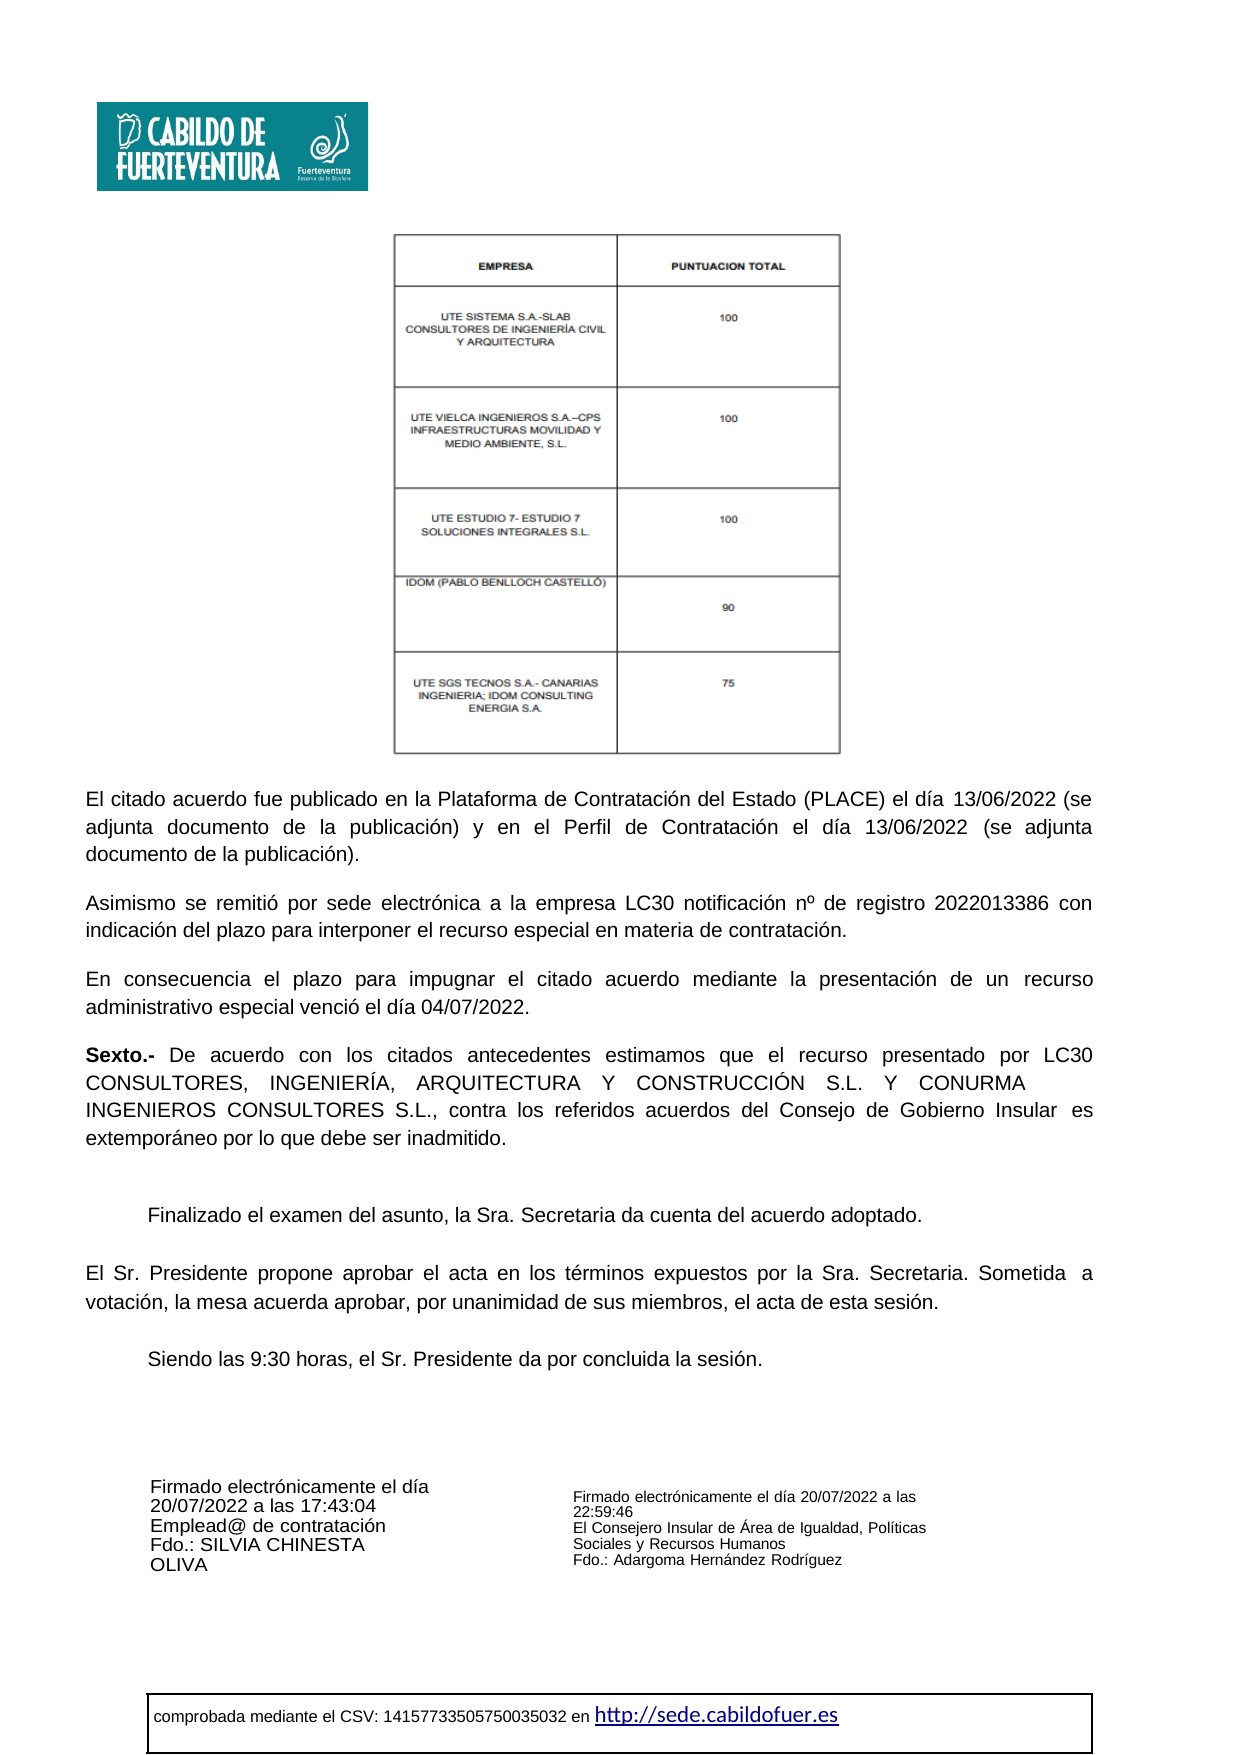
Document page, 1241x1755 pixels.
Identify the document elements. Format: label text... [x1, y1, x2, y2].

text Firmado electrónicamente el día 20/07/2022 a las 17:43:04 [150, 1477, 429, 1517]
text Asimismo se remitió por sede electrónica a la empresa LC30 notificación nº de registro 2022013386 con indicación del plazo para interponer el recurso especial en materia de contratación. [85, 891, 1093, 942]
text El Sr. Presidente propone aprobar el acta en los términos expuestos por la Sra. Secretaria. Sometida a votación, la mesa acuerda aprobar, por unanimidad de sus miembros, el acta de esta sesión. [85, 1261, 1093, 1313]
text Fdo.: Adargoma Hernández Rodríguez [573, 1553, 1107, 1569]
text El citado acuerdo fue publicado en la Plataforma de Contratación del Estado (PLACE) el día 13/06/2022 (se adjunta documento de la publicación) y en el Perfil de Contratación el día 13/06/2022 (se adjunta documento de la publicación). [85, 787, 1093, 866]
text El Consejero Insular de Área de Igualdad, Políticas Sociales y Recursos Humanos [573, 1521, 973, 1553]
text Firmado electrónicamente el día 20/07/2022 a las 22:59:46 [573, 1489, 973, 1521]
text INGENIEROS CONSULTORES S.L., contra los referidos acuerdos del Consejo de Gobierno Insular es extemporáneo por lo que debe ser inadmitido. [85, 1098, 1093, 1150]
text Finalizado el examen del asunto, la Sra. Secretaria da cuenta del acuerdo adoptado. [147, 1203, 1107, 1227]
text Sexto.- De acuerdo con los citados antecedentes estimamos que el recurso presentado por LC30 CONSULTORES, INGENIERÍA, ARQUITECTURA Y CONSTRUCCIÓN S.L. Y CONURMA [85, 1043, 1093, 1094]
text En consecuencia el plazo para impugnar el citado acuerdo mediante la presentación de un recurso administrativo especial venció el día 04/07/2022. [85, 967, 1093, 1018]
text Emplead@ de contratación Fdo.: SILVIA CHINESTA OLIVA [150, 1517, 428, 1575]
text Siendo las 9:30 horas, el Sr. Presidente da por concluida la sesión. [147, 1347, 1107, 1371]
